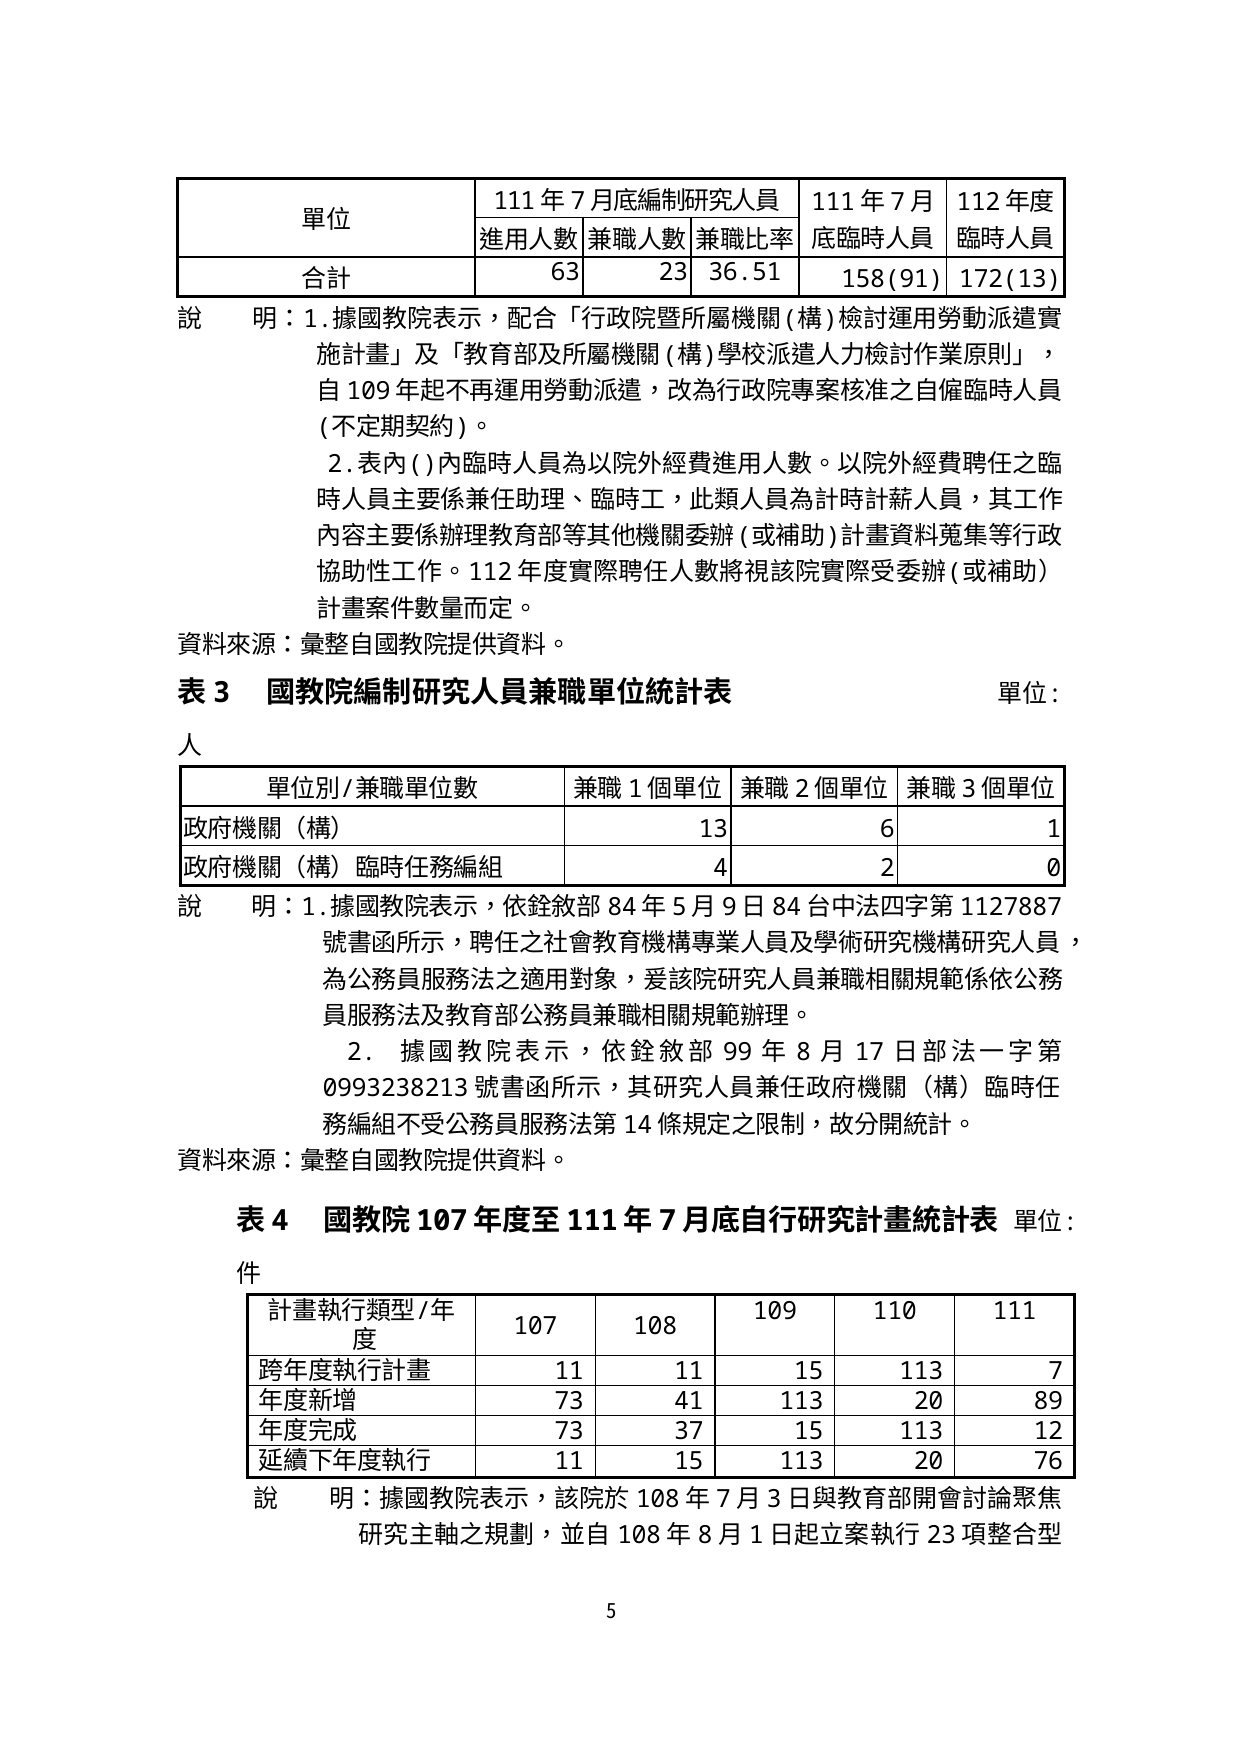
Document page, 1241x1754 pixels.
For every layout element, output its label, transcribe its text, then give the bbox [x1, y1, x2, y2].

table_cell 73 [476, 1416, 595, 1445]
table_cell 6 [732, 807, 897, 844]
table_cell 年度新增 [249, 1386, 475, 1415]
table_cell 89 [955, 1386, 1073, 1415]
text 說 明：1.據國教院表示，依銓敘部84年5月9日84台中法四字第1127887號書函所示，聘任之社會教育機構專業人員及學術研究機構研究人員，為公務員服務法之適用對象，爰該院研究人員兼職相關規範係依公務員服務法及教育部公務員兼職相關規範辦理。 [177, 887, 1063, 1032]
table_cell 113 [716, 1386, 834, 1415]
table_cell 4 [565, 846, 730, 883]
table_cell 年度完成 [249, 1416, 475, 1445]
table_header 109 [716, 1296, 834, 1355]
text 2.表內()內臨時人員為以院外經費進用人數。以院外經費聘任之臨時人員主要係兼任助理、臨時工，此類人員為計時計薪人員，其工作內容主要係辦理教育部等其他機關委辦(或補助)計畫資料蒐集等行政協助性工作。112年度實際聘任人數將視該院實際受委辦(或補助）計畫案件數量而定。 [177, 443, 1063, 624]
text 2. 據國教院表示，依銓敘部99年8月17日部法一字第0993238213號書函所示，其研究人員兼任政府機關（構）臨時任務編組不受公務員服務法第14條規定之限制，故分開統計。 [177, 1032, 1063, 1140]
table_cell 37 [596, 1416, 714, 1445]
table_cell 73 [476, 1386, 595, 1415]
table_cell 2 [732, 846, 897, 883]
table_cell 兼職比率 [692, 218, 798, 256]
table_header 兼職2個單位 [732, 768, 897, 805]
table_header 111年7月底編制研究人員 [476, 180, 798, 217]
text 資料來源：彙整自國教院提供資料。 [177, 624, 1063, 661]
table_cell 113 [835, 1416, 954, 1445]
table_cell 113 [716, 1446, 834, 1476]
table_header 單位 [179, 180, 474, 256]
table_cell 跨年度執行計畫 [249, 1356, 475, 1385]
table_cell 12 [955, 1416, 1073, 1445]
table_cell 11 [476, 1446, 595, 1476]
text 表3 國教院編制研究人員兼職單位統計表 單位:人 [177, 661, 1063, 765]
table_cell 15 [596, 1446, 714, 1476]
table_cell 13 [565, 807, 730, 844]
text 資料來源：彙整自國教院提供資料。 [177, 1140, 1063, 1177]
table_header 107 [476, 1296, 595, 1355]
table_cell 11 [476, 1356, 595, 1385]
table_header 111 [955, 1296, 1073, 1355]
table_cell 政府機關（構）臨時任務編組 [182, 846, 564, 883]
table_cell 172(13) [947, 258, 1063, 295]
table_cell 20 [835, 1446, 954, 1476]
text 表4 國教院107年度至111年7月底自行研究計畫統計表 單位:件 [236, 1189, 1063, 1293]
table_header 兼職1個單位 [565, 768, 730, 805]
table_cell 20 [835, 1386, 954, 1415]
table_cell 11 [596, 1356, 714, 1385]
table_cell 41 [596, 1386, 714, 1415]
table_cell 63 [476, 258, 582, 295]
table_cell 76 [955, 1446, 1073, 1476]
table_cell 延續下年度執行 [249, 1446, 475, 1476]
text 說 明：據國教院表示，該院於108年7月3日與教育部開會討論聚焦研究主軸之規劃，並自108年8月1日起立案執行23項整合型 [177, 1479, 1063, 1551]
table_cell 政府機關（構） [182, 807, 564, 844]
text 說 明：1.據國教院表示，配合「行政院暨所屬機關(構)檢討運用勞動派遣實施計畫」及「教育部及所屬機關(構)學校派遣人力檢討作業原則」，自109年起不再運用勞動派遣，改為行政院專案核准之自僱臨時人員(不定期契約)。 [177, 298, 1063, 443]
table_cell 15 [716, 1356, 834, 1385]
table_cell 兼職人數 [584, 218, 690, 256]
table_cell 合計 [179, 258, 474, 295]
table_cell 7 [955, 1356, 1073, 1385]
table_cell 進用人數 [476, 218, 582, 256]
table_cell 113 [835, 1356, 954, 1385]
table_header 110 [835, 1296, 954, 1355]
table_cell 36.51 [692, 258, 798, 295]
table_header 計畫執行類型/年度 [249, 1296, 475, 1355]
table_cell 0 [898, 846, 1063, 883]
table_header 兼職3個單位 [898, 768, 1063, 805]
table_cell 1 [898, 807, 1063, 844]
table_header 108 [596, 1296, 714, 1355]
table_cell 23 [584, 258, 690, 295]
table_header 單位別/兼職單位數 [182, 768, 564, 805]
table_cell 158(91) [800, 258, 946, 295]
table_header 111年7月底臨時人員 [800, 180, 946, 256]
table_cell 15 [716, 1416, 834, 1445]
table_header 112年度 臨時人員 [947, 180, 1063, 256]
